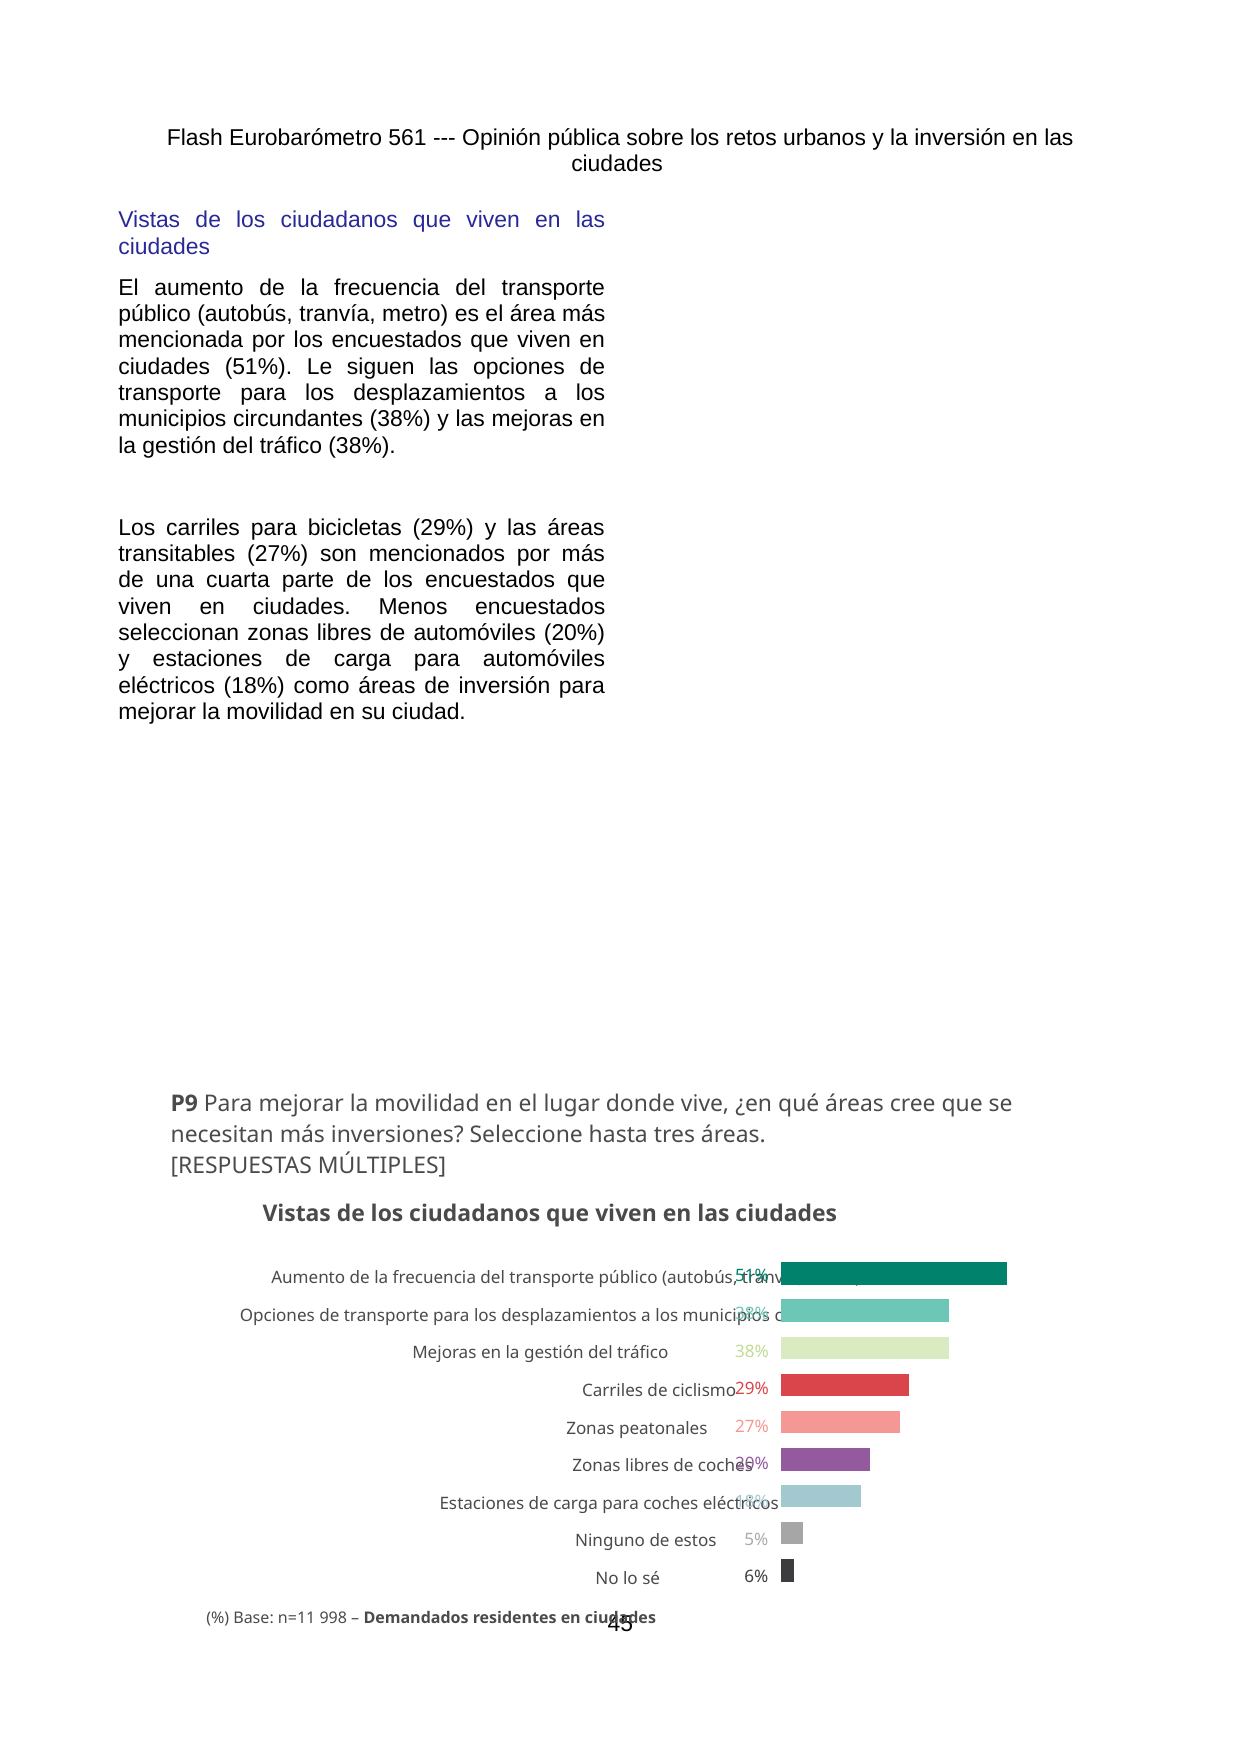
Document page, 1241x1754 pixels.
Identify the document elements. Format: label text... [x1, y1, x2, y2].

text Vistas de los ciudadanos que viven en las ciudades [118, 206, 605, 259]
text Los carriles para bicicletas (29%) y las áreas transitables (27%) son mencionados por más de una cuarta parte de los encuestados que viven en ciudades. Menos encuestados seleccionan zonas libres de automóviles (20%) y estaciones de carga para automóviles eléctricos (18%) como áreas de inversión para mejorar la movilidad en su ciudad. [118, 513, 605, 724]
text El aumento de la frecuencia del transporte público (autobús, tranvía, metro) es el área más mencionada por los encuestados que viven en ciudades (51%). Le siguen las opciones de transporte para los desplazamientos a los municipios circundantes (38%) y las mejoras en la gestión del tráfico (38%). [118, 273, 605, 458]
